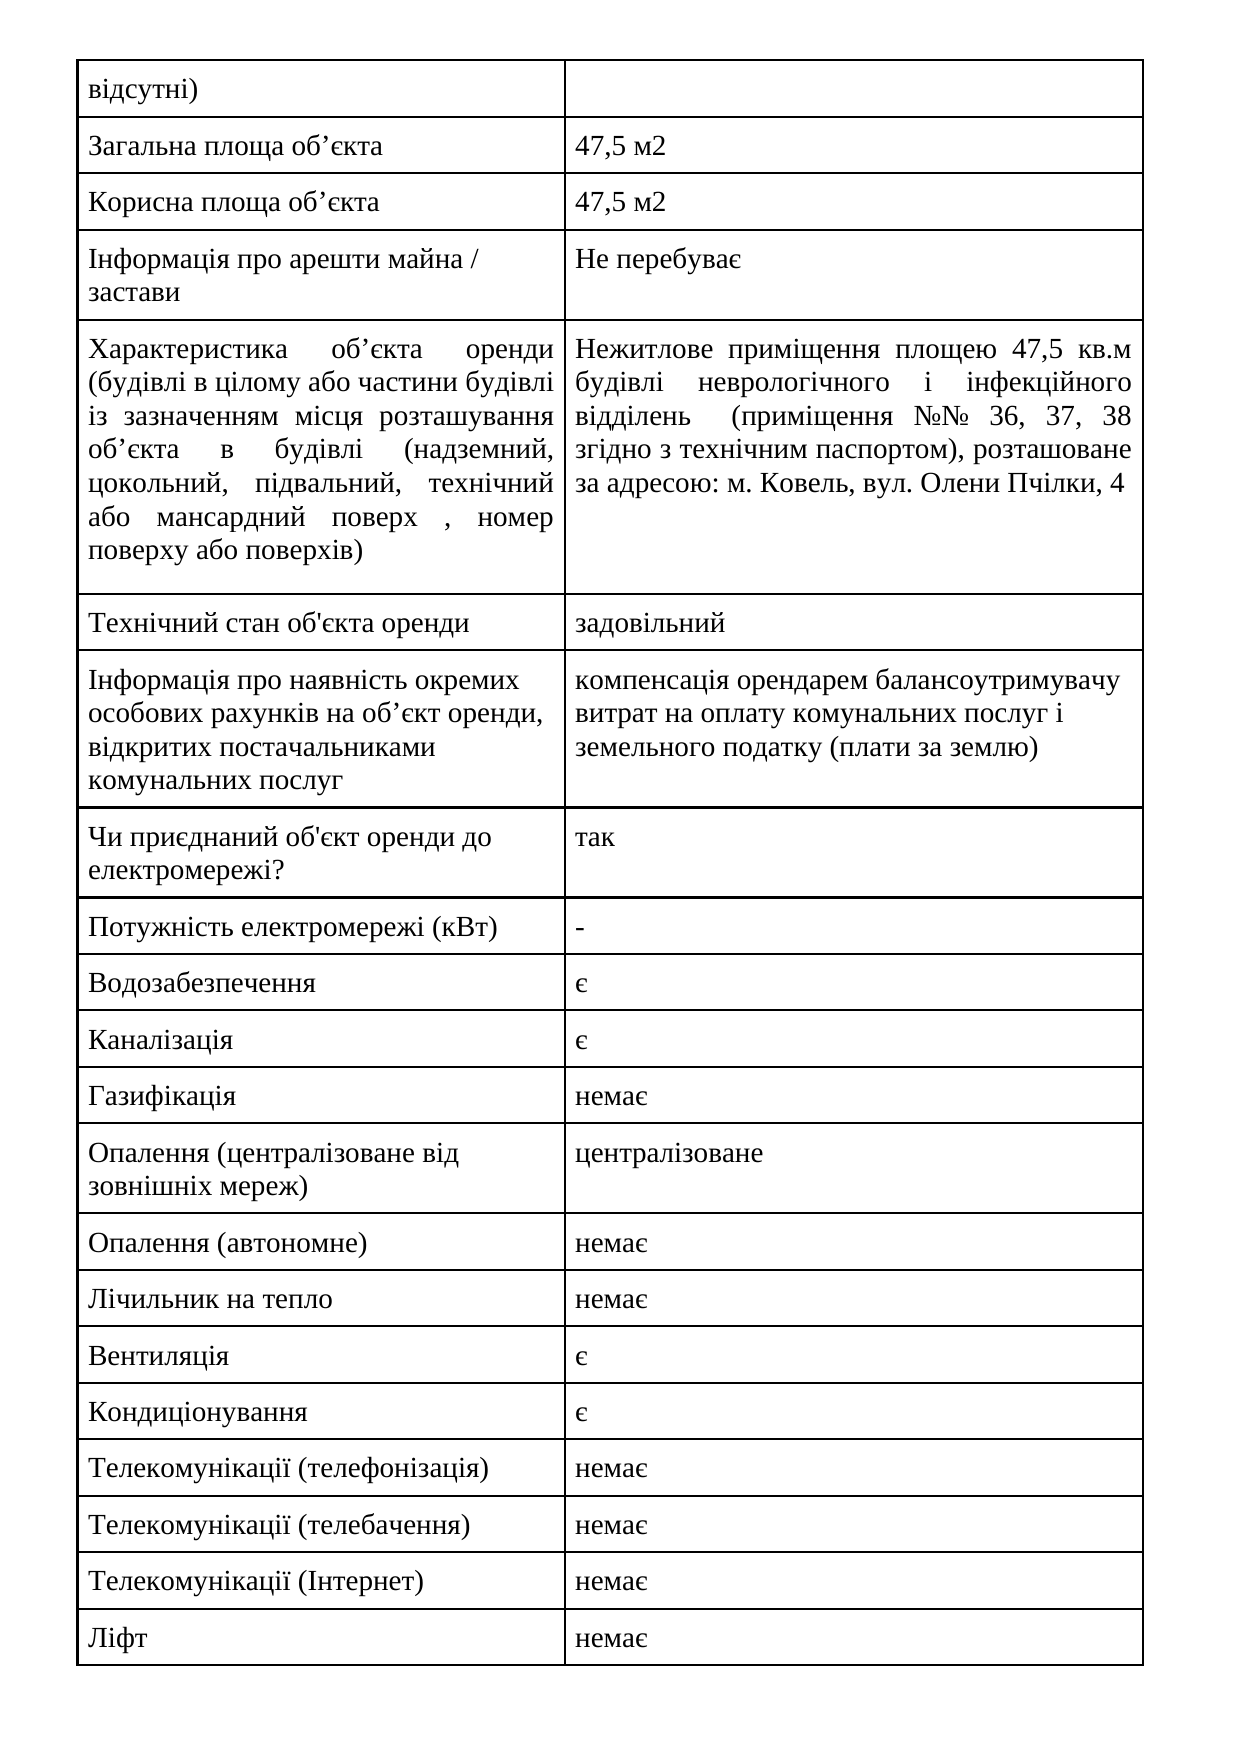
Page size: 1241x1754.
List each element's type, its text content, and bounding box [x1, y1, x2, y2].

table_cell задовільний [566, 595, 1142, 649]
table_cell Кондиціонування [79, 1384, 564, 1438]
table_cell Чи приєднаний об'єкт оренди до електромережі? [79, 809, 564, 896]
table_cell так [566, 809, 1142, 896]
table_cell є [566, 955, 1142, 1009]
table_cell немає [566, 1440, 1142, 1494]
table_cell немає [566, 1214, 1142, 1269]
table_cell [566, 61, 1142, 116]
table_cell Опалення (централізоване від зовнішніх мереж) [79, 1124, 564, 1212]
table_cell 47,5 м2 [566, 174, 1142, 228]
table_cell відсутні) [79, 61, 564, 116]
table_cell немає [566, 1068, 1142, 1122]
table_cell Інформація про арешти майна / застави [79, 231, 564, 318]
table_cell Вентиляція [79, 1327, 564, 1382]
table_cell компенсація орендарем балансоутримувачу витрат на оплату комунальних послуг і земельного податку (плати за землю) [566, 651, 1142, 806]
table_cell - [566, 899, 1142, 953]
table_cell Нежитлове приміщення площею 47,5 кв.м будівлі неврологічного і інфекційного відділень (приміщення №№ 36, 37, 38 згідно з технічним паспортом), розташоване за адресою: м. Ковель, вул. Олени Пчілки, 4 [566, 321, 1142, 593]
table_cell Опалення (автономне) [79, 1214, 564, 1269]
table_cell Характеристика об’єкта оренди (будівлі в цілому або частини будівлі із зазначенням місця розташування об’єкта в будівлі (надземний, цокольний, підвальний, технічний або мансардний поверх , номер поверху або поверхів) [79, 321, 564, 593]
table_cell Газифікація [79, 1068, 564, 1122]
table_cell Загальна площа об’єкта [79, 118, 564, 172]
table_cell Телекомунікації (Інтернет) [79, 1553, 564, 1607]
table_cell є [566, 1384, 1142, 1438]
table_cell Корисна площа об’єкта [79, 174, 564, 228]
table_cell Телекомунікації (телебачення) [79, 1497, 564, 1551]
table_cell Ліфт [79, 1610, 564, 1664]
table_cell Інформація про наявність окремих особових рахунків на об’єкт оренди, відкритих постачальниками комунальних послуг [79, 651, 564, 806]
table_cell Каналізація [79, 1011, 564, 1066]
table_cell Не перебуває [566, 231, 1142, 318]
table_cell немає [566, 1553, 1142, 1607]
table_cell Потужність електромережі (кВт) [79, 899, 564, 953]
table_cell Водозабезпечення [79, 955, 564, 1009]
table_cell Телекомунікації (телефонізація) [79, 1440, 564, 1494]
table_cell централізоване [566, 1124, 1142, 1212]
table_cell є [566, 1011, 1142, 1066]
table_cell немає [566, 1271, 1142, 1325]
table_cell 47,5 м2 [566, 118, 1142, 172]
table_cell Лічильник на тепло [79, 1271, 564, 1325]
table_cell Технічний стан об'єкта оренди [79, 595, 564, 649]
table_cell немає [566, 1610, 1142, 1664]
table_cell немає [566, 1497, 1142, 1551]
table_cell є [566, 1327, 1142, 1382]
